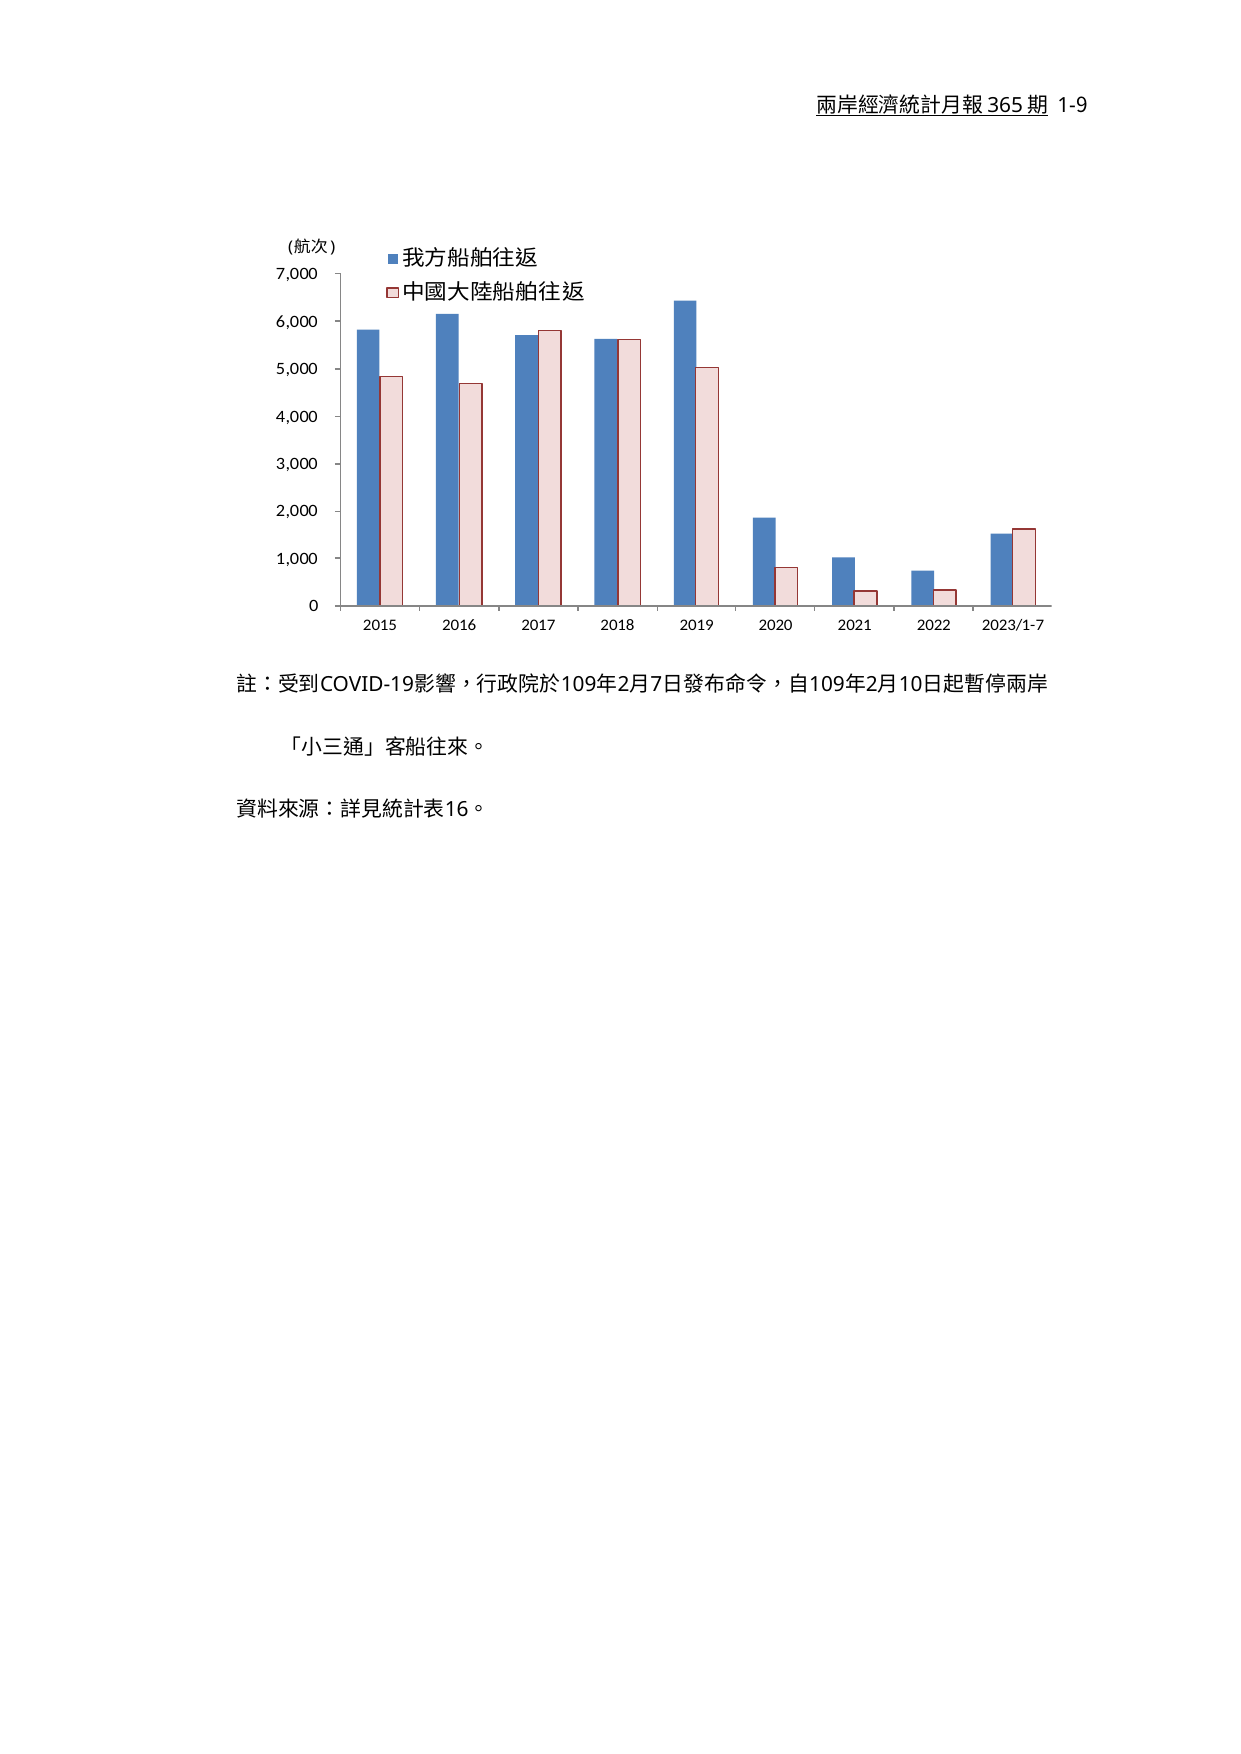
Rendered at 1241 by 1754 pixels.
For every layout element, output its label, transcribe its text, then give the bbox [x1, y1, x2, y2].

text 資料來源：詳見統計表16。 [177, 766, 1087, 828]
text 註：受到COVID-19影響，行政院於109年2月7日發布命令，自109年2月10日起暫停兩岸「小三通」客船往來。 [236, 641, 1048, 766]
